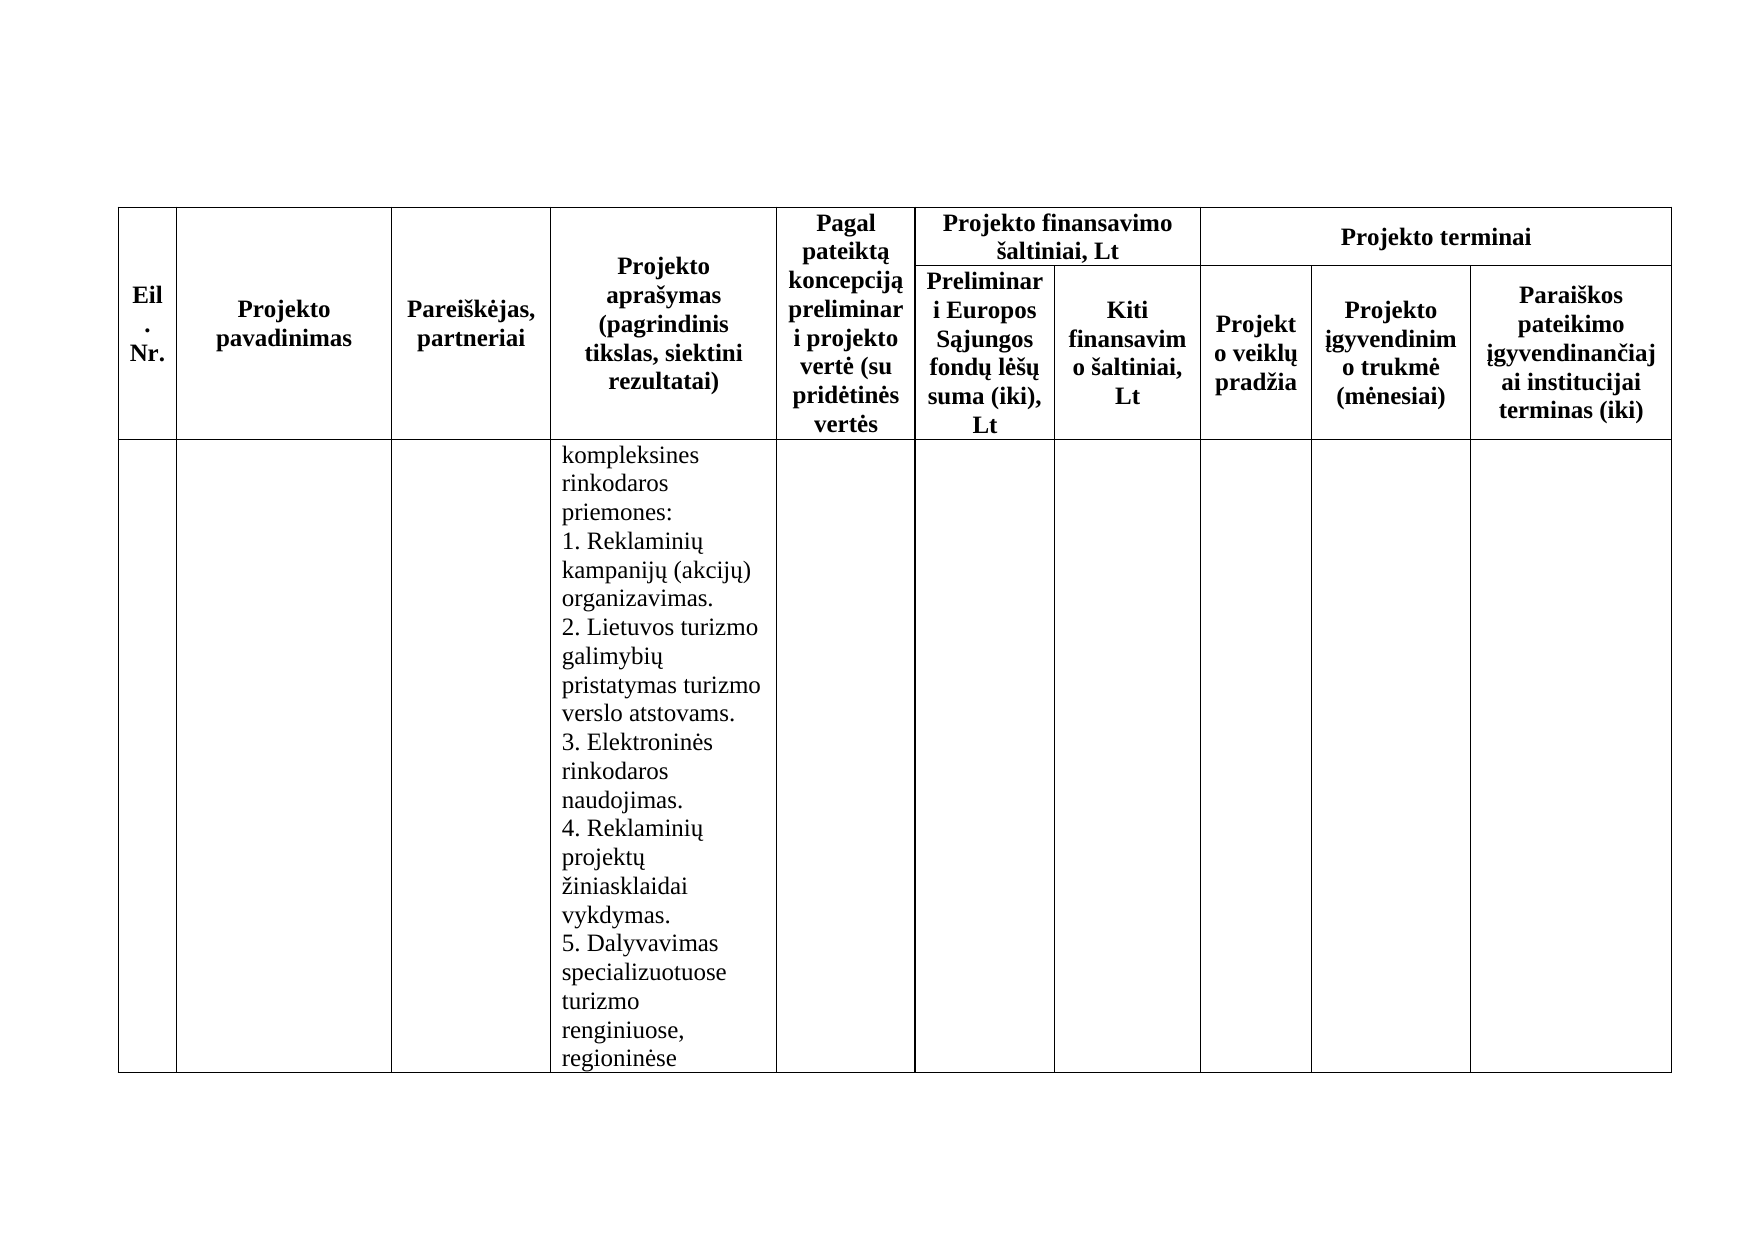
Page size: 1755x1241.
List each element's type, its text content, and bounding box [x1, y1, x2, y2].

table_header Projekto terminai [1201, 208, 1671, 265]
table_cell Projekto veiklų pradžia [1201, 266, 1311, 439]
table_header Projekto pavadinimas [177, 208, 391, 439]
table_cell [177, 440, 391, 1072]
table_cell [1312, 440, 1470, 1072]
table_cell [119, 440, 176, 1072]
table_header Eil. Nr. [119, 208, 176, 439]
table_cell Preliminari Europos Sąjungos fondų lėšų suma (iki), Lt [916, 266, 1054, 439]
table_cell [1471, 440, 1671, 1072]
table_cell Kiti finansavimo šaltiniai, Lt [1055, 266, 1200, 439]
table_cell [392, 440, 550, 1072]
table_cell [916, 440, 1054, 1072]
table_header Projekto finansavimo šaltiniai, Lt [916, 208, 1200, 265]
table_cell kompleksines rinkodaros priemones: 1. Reklaminių kampanijų (akcijų) organizavimas. 2. Lietuvos turizmo galimybių pristatymas turizmo verslo atstovams. 3. Elektroninės rinkodaros naudojimas. 4. Reklaminių projektų žiniasklaidai vykdymas. 5. Dalyvavimas specializuotuose turizmo renginiuose, regioninėse [551, 440, 776, 1072]
table_header Pagal pateiktą koncepciją preliminari projekto vertė (su pridėtinės vertės mokesčiu), Lt [777, 208, 914, 439]
table_cell 3 475 000 [777, 440, 914, 1072]
table_header Projekto aprašymas (pagrindinis tikslas, siektini rezultatai) [551, 208, 776, 439]
table_cell Projekto įgyvendinimo trukmė (mėnesiai) [1312, 266, 1470, 439]
table_cell [1055, 440, 1200, 1072]
table_cell [1201, 440, 1311, 1072]
table_header Pareiškėjas, partneriai [392, 208, 550, 439]
table_cell Paraiškos pateikimo įgyvendinančiajai institucijai terminas (iki) [1471, 266, 1671, 439]
